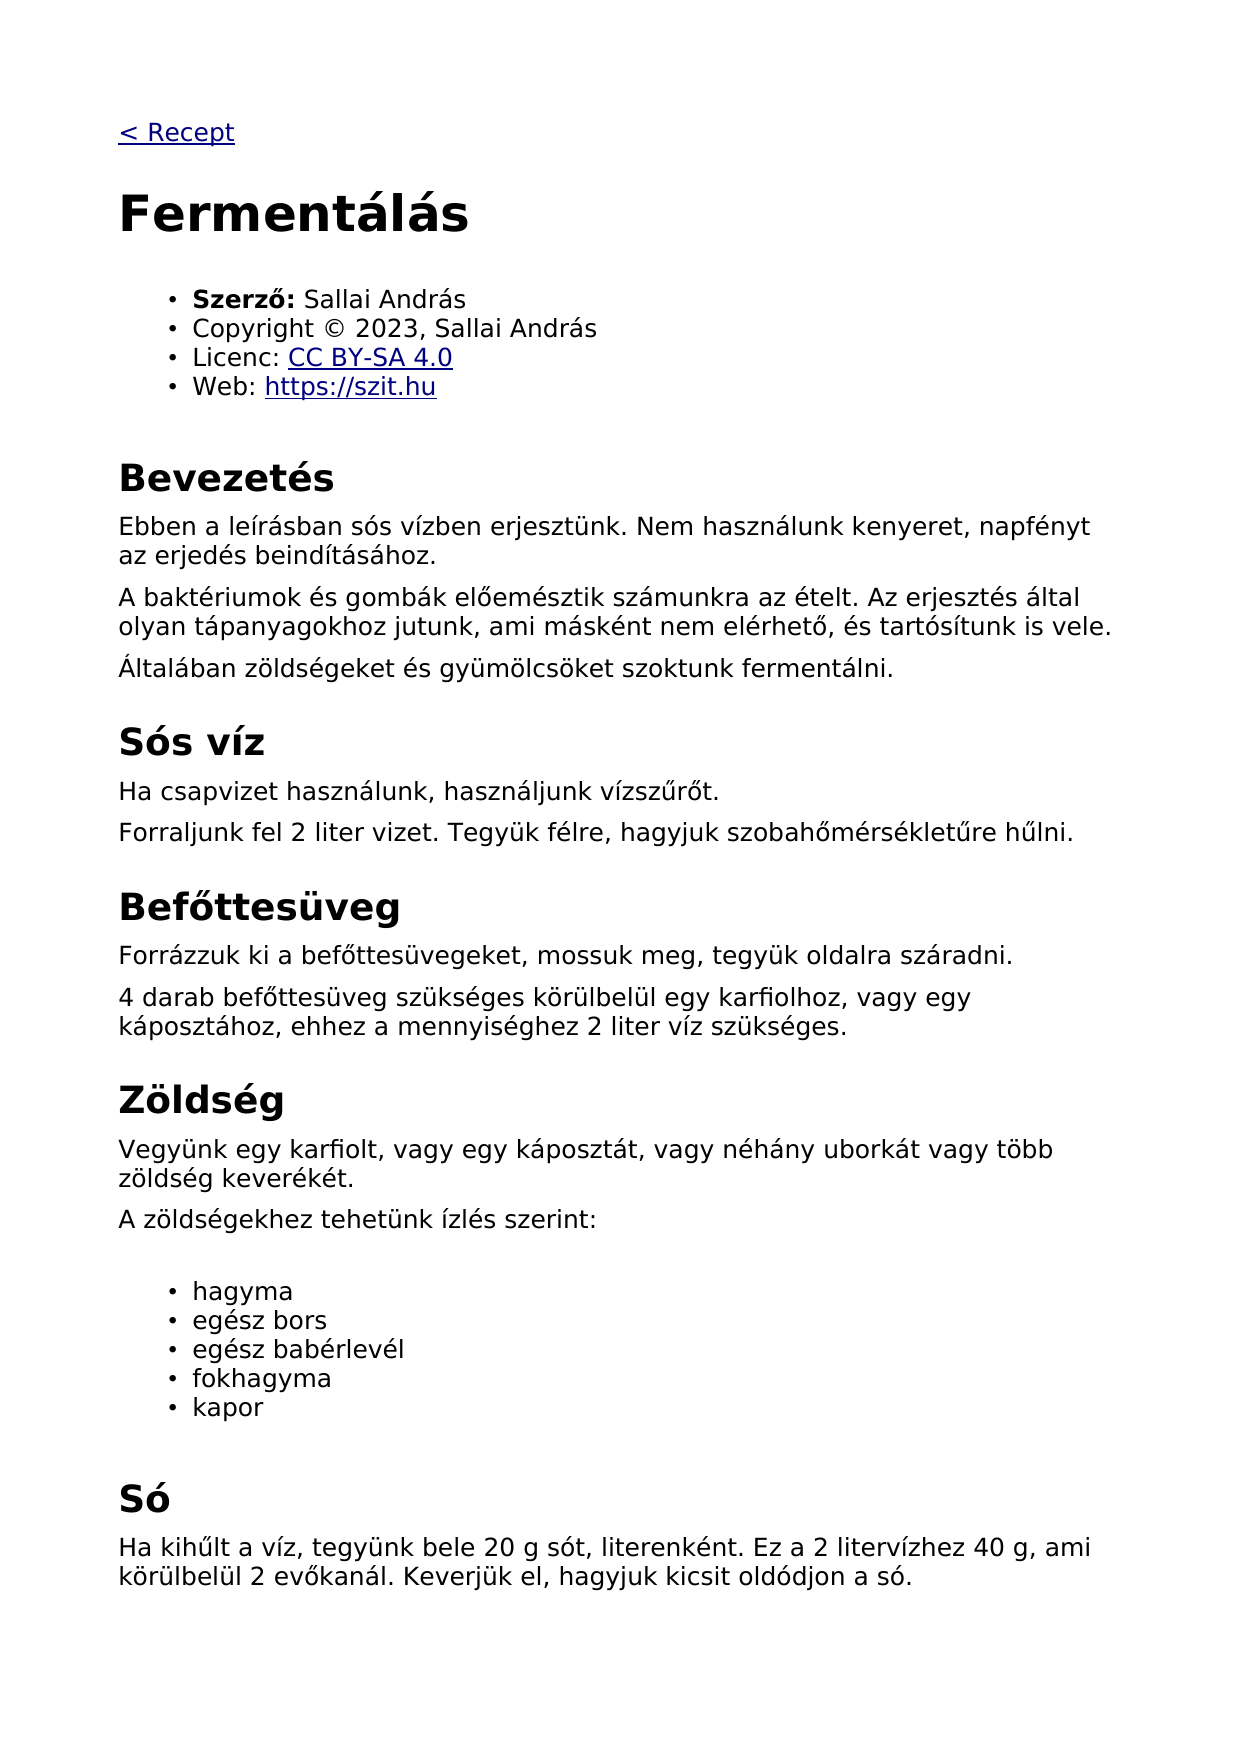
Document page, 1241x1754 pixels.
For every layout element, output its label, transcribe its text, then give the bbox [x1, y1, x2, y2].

list egész babérlevél [177, 1335, 1122, 1364]
text Ha kihűlt a víz, tegyünk bele 20 g sót, literenként. Ez a 2 litervízhez 40 g, ami körülbelül 2 evőkanál. Keverjük el, hagyjuk kicsit oldódjon a só. [118, 1533, 1122, 1592]
list Szerző: Sallai András [177, 285, 1122, 314]
subtitle Fermentálás [118, 185, 1122, 243]
text A baktériumok és gombák előemésztik számunkra az ételt. Az erjesztés által olyan tápanyagokhoz jutunk, ami másként nem elérhető, és tartósítunk is vele. [118, 583, 1122, 641]
text Vegyünk egy karfiolt, vagy egy káposztát, vagy néhány uborkát vagy több zöldség keverékét. [118, 1135, 1122, 1193]
text Forraljunk fel 2 liter vizet. Tegyük félre, hagyjuk szobahőmérsékletűre hűlni. [118, 818, 1122, 848]
text Általában zöldségeket és gyümölcsöket szoktunk fermentálni. [118, 654, 1122, 683]
subtitle Zöldség [118, 1079, 1122, 1122]
subtitle Só [118, 1477, 1122, 1521]
list Licenc: CC BY-SA 4.0 [177, 343, 1122, 372]
text A zöldségekhez tehetünk ízlés szerint: [118, 1206, 1122, 1235]
text 4 darab befőttesüveg szükséges körülbelül egy karfiolhoz, vagy egy káposztához, ehhez a mennyiséghez 2 liter víz szükséges. [118, 983, 1122, 1041]
subtitle Befőttesüveg [118, 885, 1122, 929]
subtitle Sós víz [118, 721, 1122, 764]
list egész bors [177, 1306, 1122, 1335]
subtitle Bevezetés [118, 456, 1122, 500]
list fokhagyma [177, 1364, 1122, 1393]
list hagyma [177, 1277, 1122, 1306]
text < Recept [118, 118, 1122, 147]
list Web: https://szit.hu [177, 372, 1122, 402]
text Ebben a leírásban sós vízben erjesztünk. Nem használunk kenyeret, napfényt az erjedés beindításához. [118, 512, 1122, 571]
list kapor [177, 1393, 1122, 1423]
text Ha csapvizet használunk, használjunk vízszűrőt. [118, 777, 1122, 806]
text Forrázzuk ki a befőttesüvegeket, mossuk meg, tegyük oldalra száradni. [118, 941, 1122, 970]
list Copyright © 2023, Sallai András [177, 314, 1122, 343]
